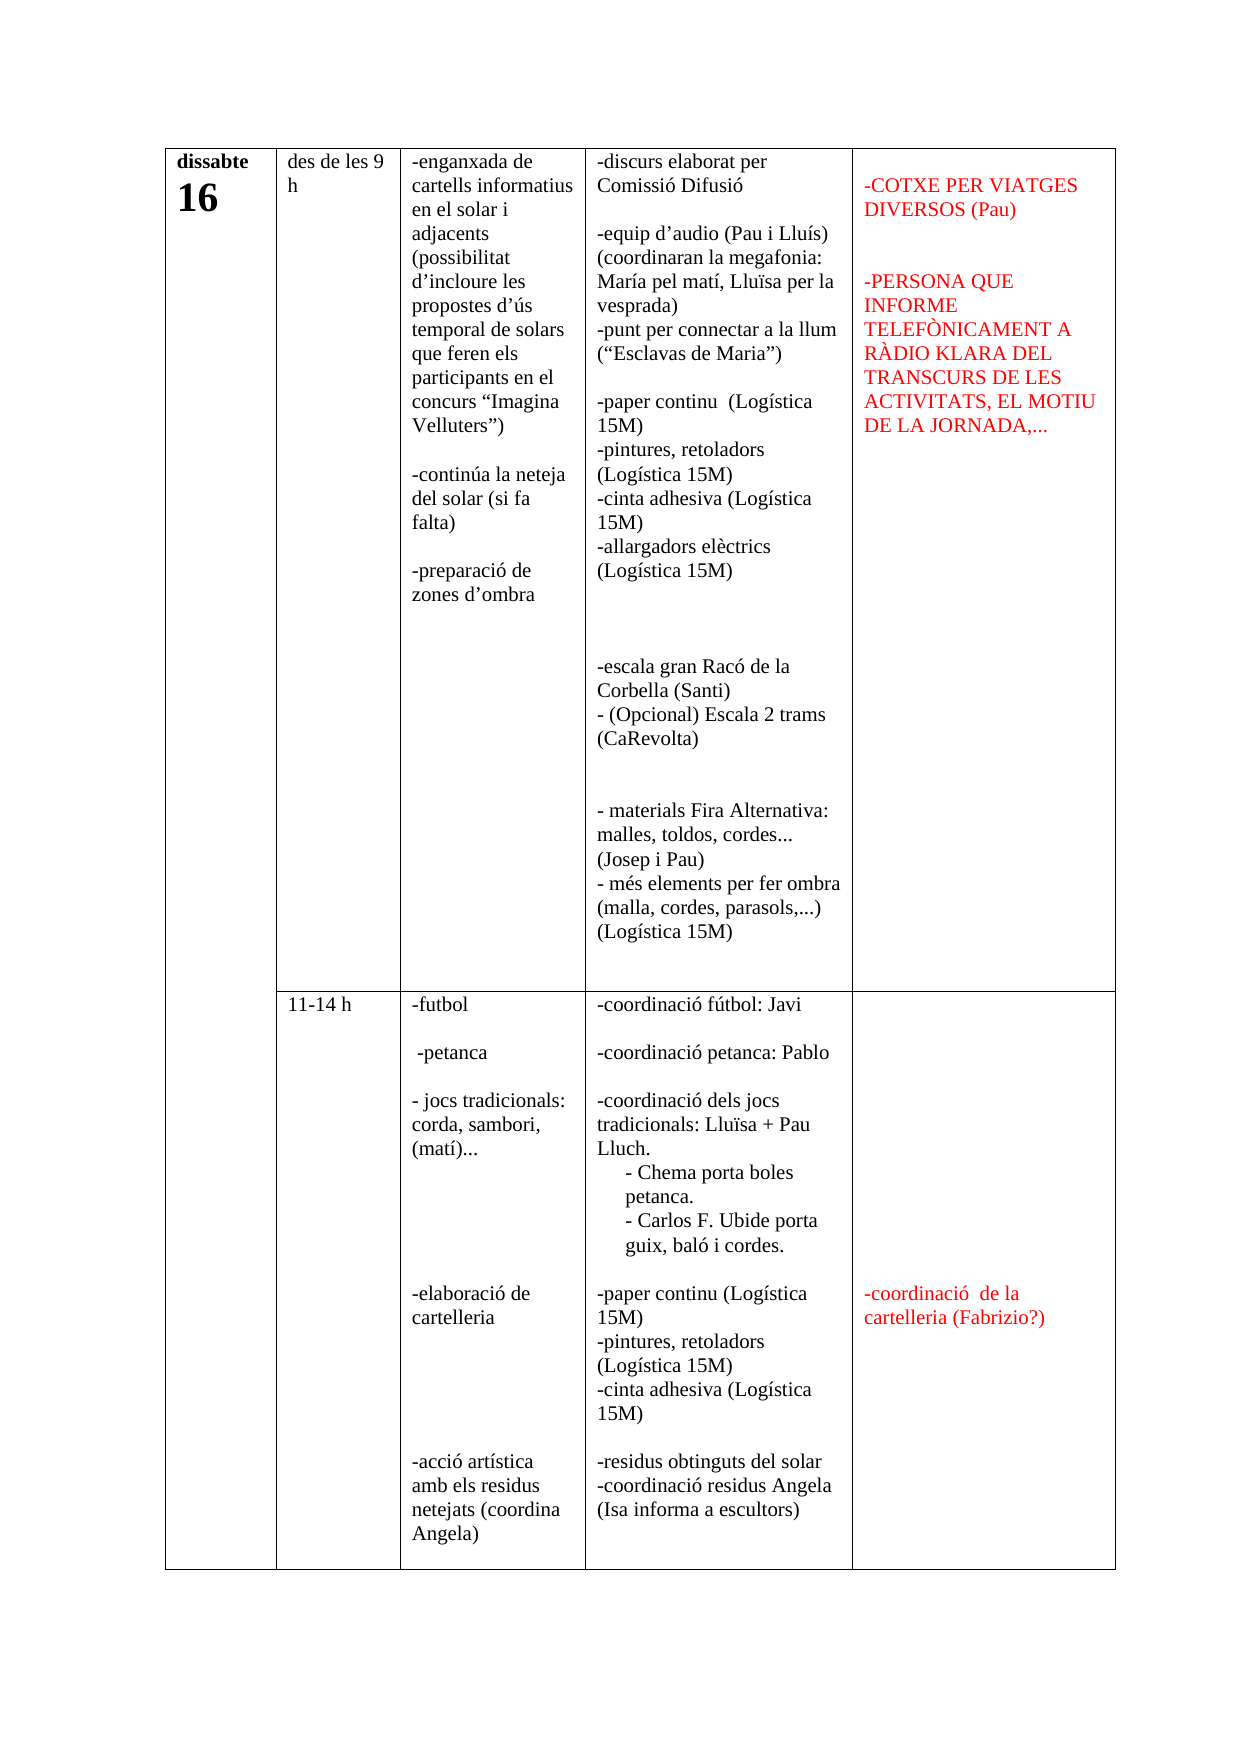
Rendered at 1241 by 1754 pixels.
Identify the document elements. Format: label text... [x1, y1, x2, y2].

table_header des de les 9 h [277, 149, 400, 991]
table_cell -coordinació de la cartelleria (Fabrizio?) [853, 992, 1115, 1569]
table_cell -futbol -petanca - jocs tradicionals: corda, sambori, (matí)... -elaboració de cartelleria -acció artística amb els residus netejats (coordina Angela) [401, 992, 585, 1569]
table_header -enganxada de cartells informatius en el solar i adjacents (possibilitat d’incloure les propostes d’ús temporal de solars que feren els participants en el concurs “Imagina Velluters”) -continúa la neteja del solar (si fa falta) -preparació de zones d’ombra [401, 149, 585, 991]
table_header -discurs elaborat per Comissió Difusió -equip d’audio (Pau i Lluís) (coordinaran la megafonia: María pel matí, Lluïsa per la vesprada) -punt per connectar a la llum (“Esclavas de Maria”) -paper continu (Logística 15M) -pintures, retoladors (Logística 15M) -cinta adhesiva (Logística 15M) -allargadors elèctrics (Logística 15M) -escala gran Racó de la Corbella (Santi) - (Opcional) Escala 2 trams (CaRevolta) - materials Fira Alternativa: malles, toldos, cordes... (Josep i Pau) - més elements per fer ombra (malla, cordes, parasols,...) (Logística 15M) [586, 149, 852, 991]
table_cell 11-14 h [277, 992, 400, 1569]
table_header -COTXE PER VIATGES DIVERSOS (Pau) -PERSONA QUE INFORME TELEFÒNICAMENT A RÀDIO KLARA DEL TRANSCURS DE LES ACTIVITATS, EL MOTIU DE LA JORNADA,... [853, 149, 1115, 991]
table_cell dissabte 16 [166, 149, 276, 1569]
table_cell -coordinació fútbol: Javi -coordinació petanca: Pablo -coordinació dels jocs tradicionals: Lluïsa + Pau Lluch. - Chema porta boles petanca. - Carlos F. Ubide porta guix, baló i cordes. -paper continu (Logística 15M) -pintures, retoladors (Logística 15M) -cinta adhesiva (Logística 15M) -residus obtinguts del solar -coordinació residus Angela (Isa informa a escultors) [586, 992, 852, 1569]
